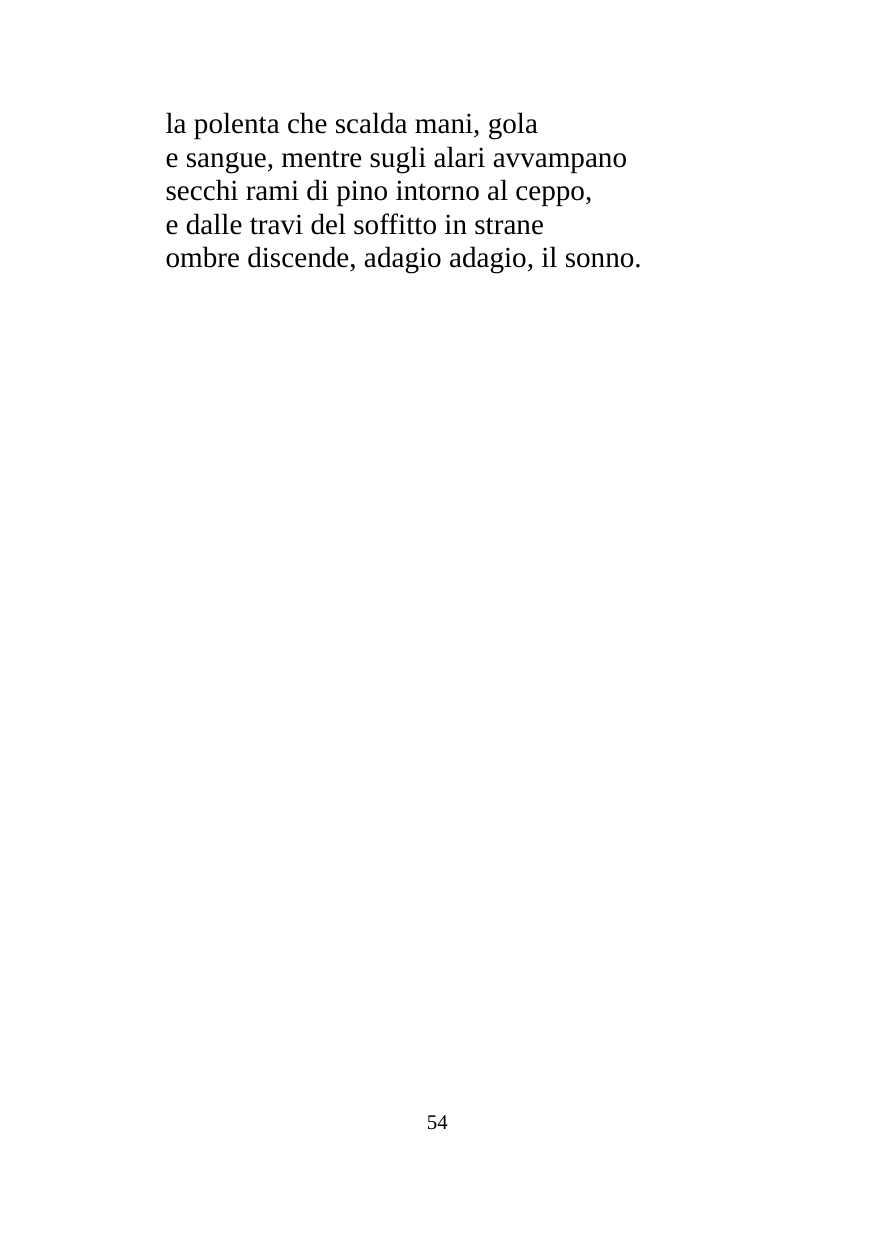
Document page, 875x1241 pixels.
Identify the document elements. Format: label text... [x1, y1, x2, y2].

text la polenta che scalda mani, gola e sangue, mentre sugli alari avvampano secchi rami di pino intorno al ceppo, e dalle travi del soffitto in strane ombre discende, adagio adagio, il sonno. [165, 106, 768, 274]
